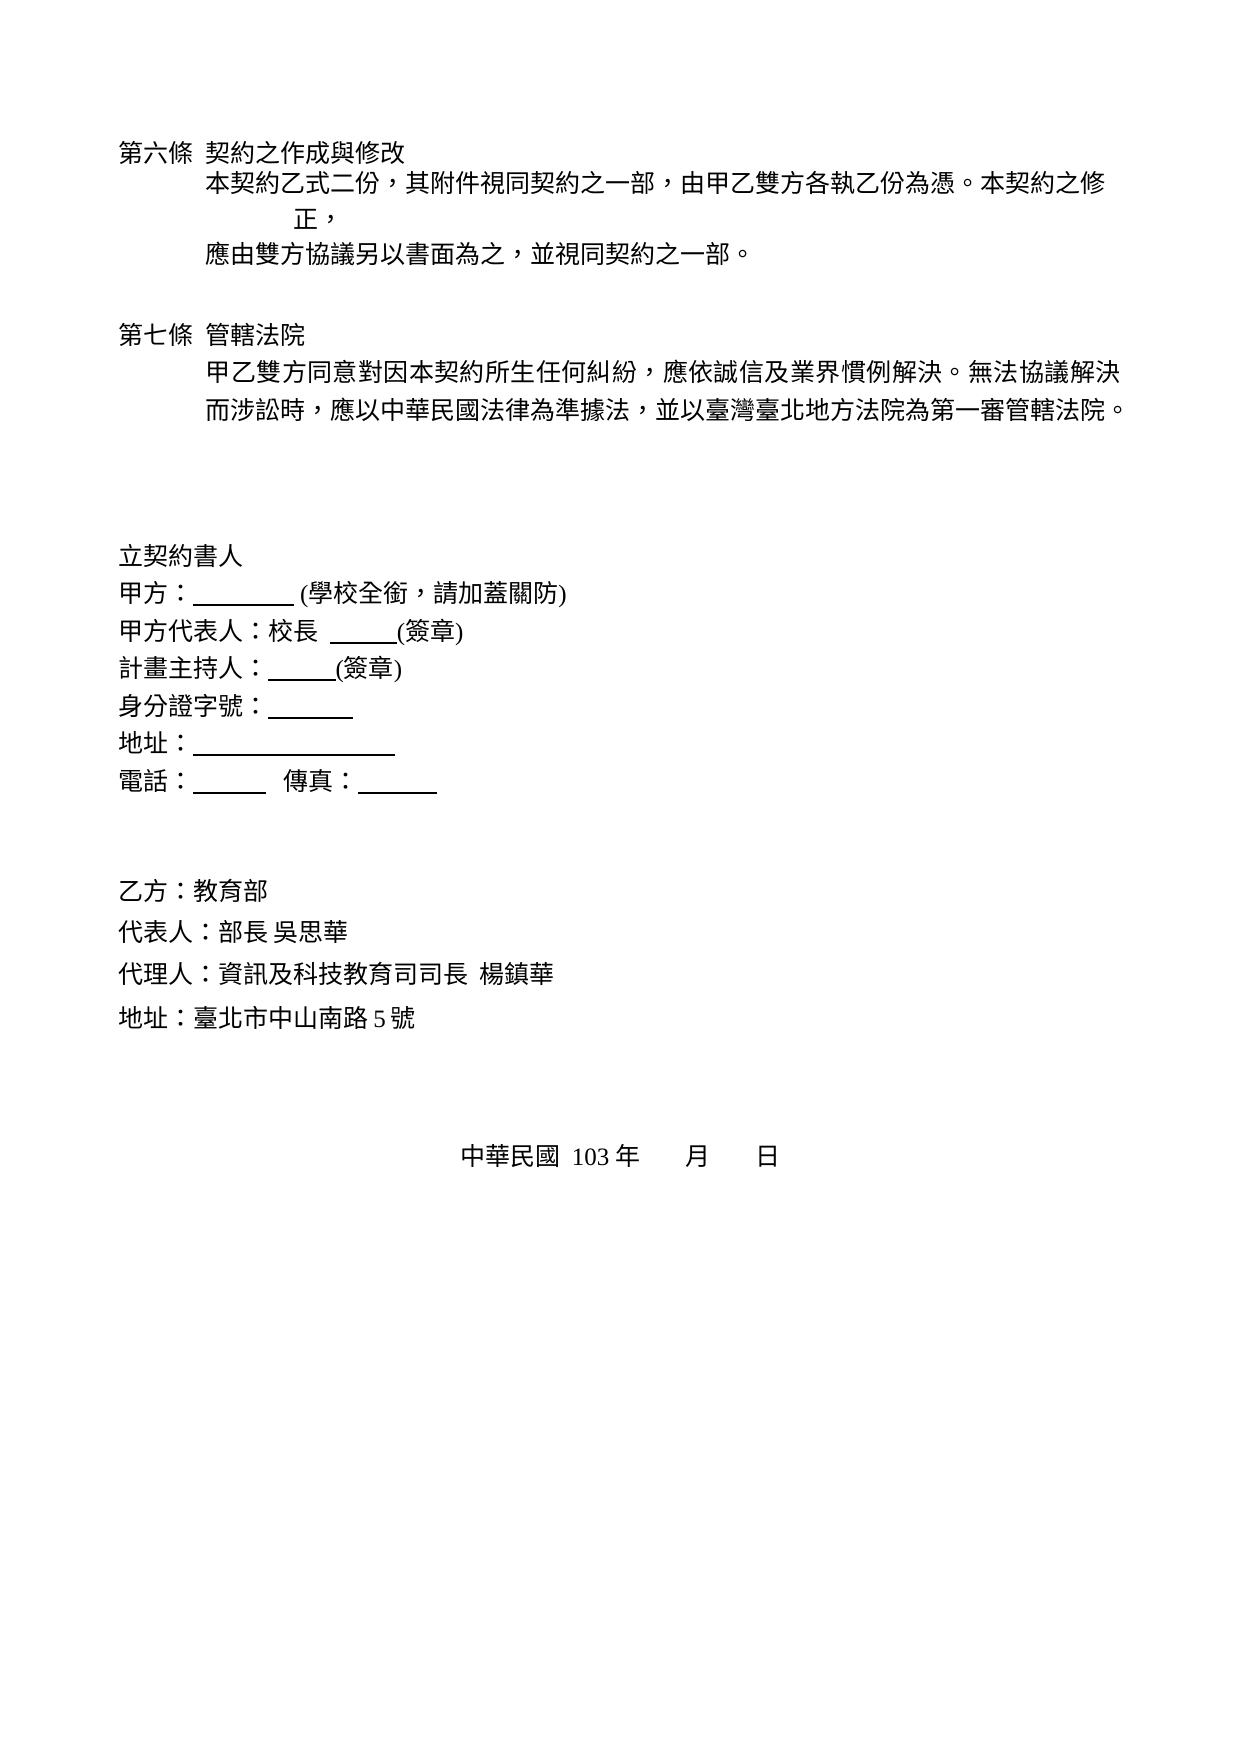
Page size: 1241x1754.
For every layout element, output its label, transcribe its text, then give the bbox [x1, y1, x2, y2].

text 計畫主持人： (簽章) [118, 642, 1122, 679]
text 地址： [118, 717, 1122, 754]
text 代理人：資訊及科技教育司司長 楊鎮華 [118, 950, 1122, 992]
text 乙方：教育部 [118, 867, 1122, 908]
text 甲方代表人：校長 (簽章) [118, 604, 1122, 642]
text 電話： 傳真： [118, 754, 1122, 792]
text 甲方： (學校全銜，請加蓋關防) [118, 567, 1122, 604]
text 地址：臺北市中山南路5號 [118, 992, 1122, 1029]
text 甲乙雙方同意對因本契約所生任何糾紛，應依誠信及業界慣例解決。無法協議解決而涉訟時，應以中華民國法律為準據法，並以臺灣臺北地方法院為第一審管轄法院。 [206, 346, 1122, 421]
text 身分證字號： [118, 679, 1122, 717]
text 代表人：部長 吳思華 [118, 908, 1122, 950]
list 契約之作成與修改 [118, 127, 1122, 164]
list 管轄法院 [118, 308, 1122, 346]
text 本契約乙式二份，其附件視同契約之一部，由甲乙雙方各執乙份為憑。本契約之修正， [206, 164, 1122, 235]
text 立契約書人 [118, 529, 1122, 567]
text 中華民國 103 年 月 日 [118, 1129, 1122, 1167]
text 應由雙方協議另以書面為之，並視同契約之一部。 [206, 235, 1122, 271]
